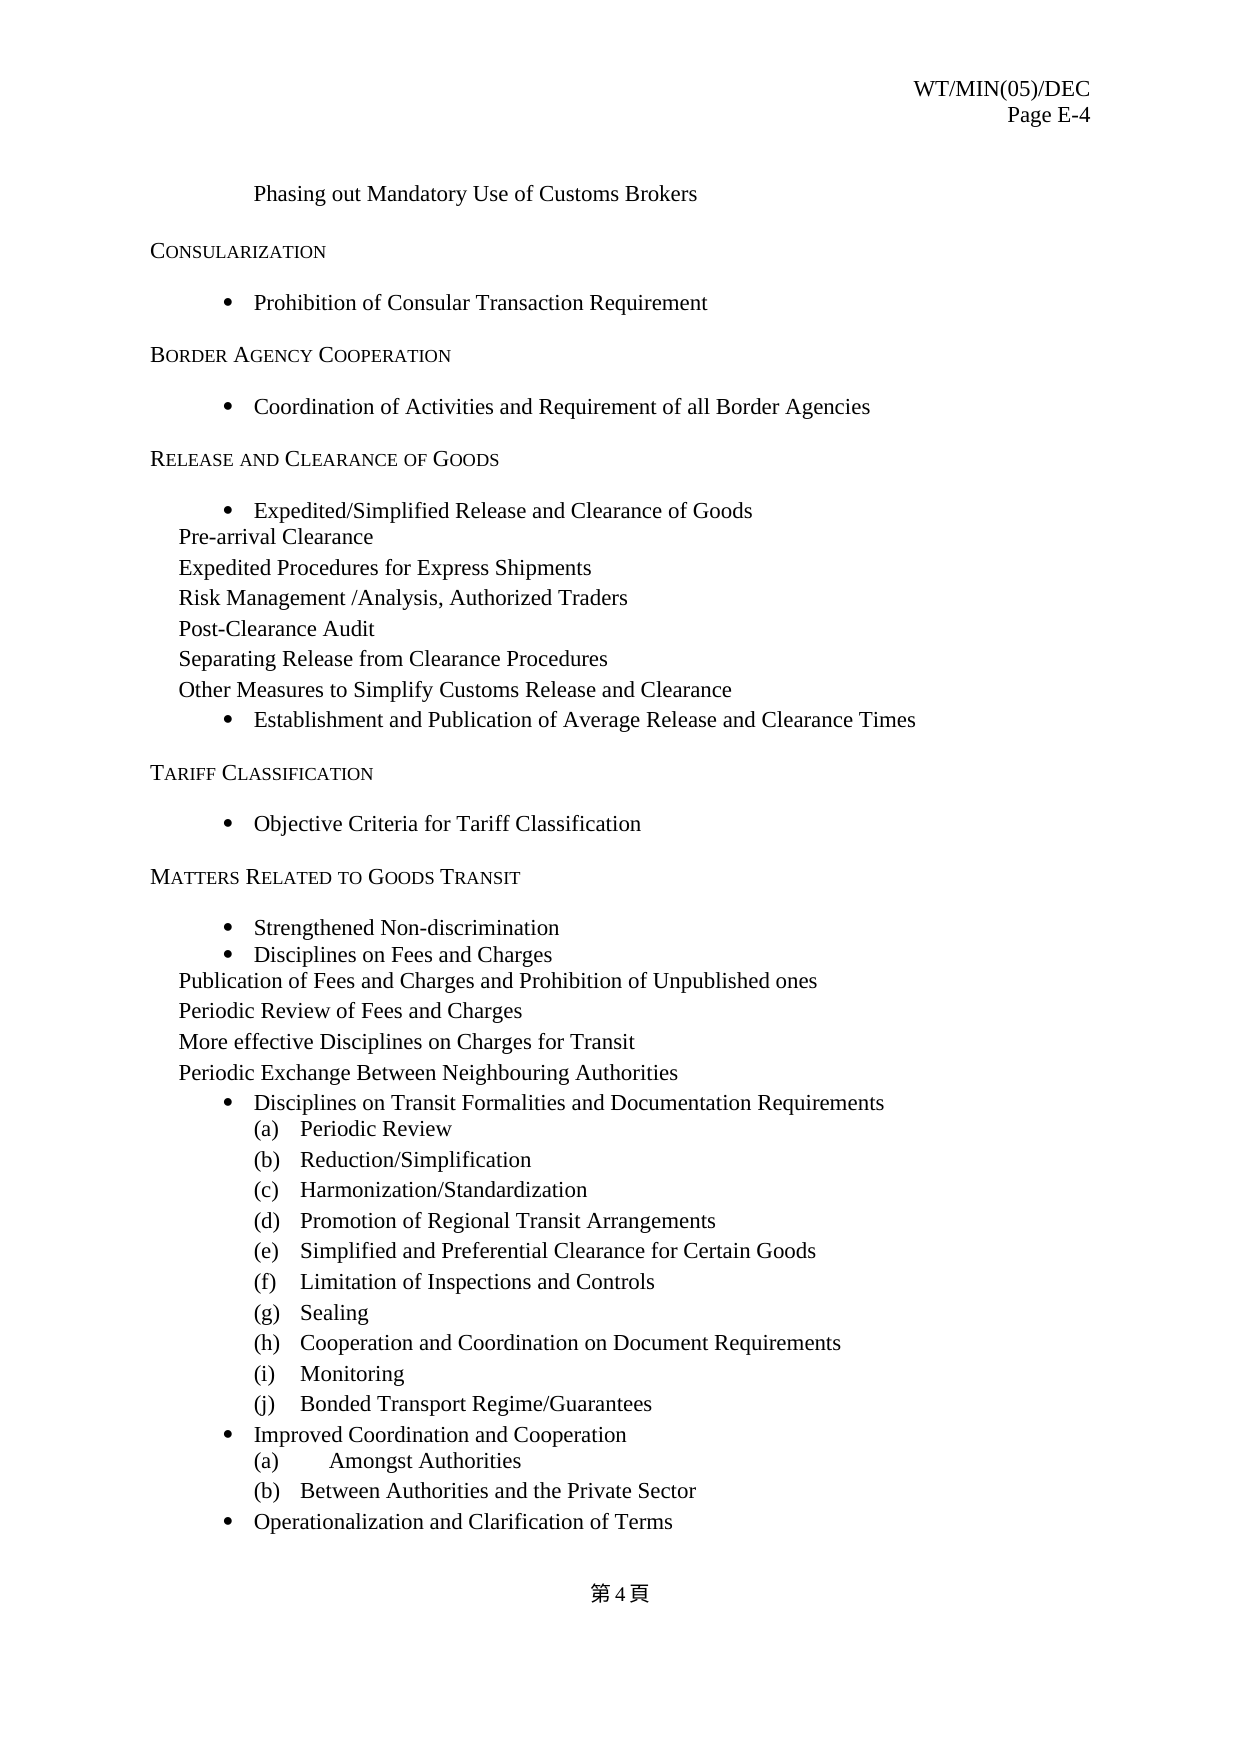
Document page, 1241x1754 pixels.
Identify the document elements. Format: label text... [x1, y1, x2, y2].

text (e) Simplified and Preferential Clearance for Certain Goods [150, 1238, 1090, 1264]
text (g) Sealing [150, 1299, 1090, 1325]
list Establishment and Publication of Average Release and Clearance Times [224, 706, 1090, 733]
list Operationalization and Clarification of Terms [224, 1508, 1090, 1534]
subtitle Consularization [150, 237, 1090, 264]
subtitle Release and Clearance of Goods [150, 445, 1090, 472]
list Strengthened Non-discrimination [224, 914, 1090, 941]
list Coordination of Activities and Requirement of all Border Agencies [224, 393, 1090, 419]
text (h) Cooperation and Coordination on Document Requirements [150, 1329, 1090, 1356]
text (b) Reduction/Simplification [150, 1146, 1090, 1172]
subtitle Periodic Exchange Between Neighbouring Authorities [150, 1059, 1090, 1085]
list Improved Coordination and Cooperation [224, 1421, 1090, 1447]
subtitle Matters Related to Goods Transit [150, 863, 1090, 889]
text (j) Bonded Transport Regime/Guarantees [150, 1390, 1090, 1417]
text (a) Amongst Authorities [253, 1447, 1090, 1473]
text (d) Promotion of Regional Transit Arrangements [150, 1207, 1090, 1233]
subtitle Post-Clearance Audit [150, 615, 1090, 641]
list Disciplines on Fees and Charges [224, 941, 1090, 967]
subtitle Other Measures to Simplify Customs Release and Clearance [150, 676, 1090, 702]
list Prohibition of Consular Transaction Requirement [224, 289, 1090, 315]
text (a) Periodic Review [150, 1116, 1090, 1142]
text (c) Harmonization/Standardization [150, 1177, 1090, 1203]
subtitle Separating Release from Clearance Procedures [150, 645, 1090, 672]
subtitle Border Agency Cooperation [150, 341, 1090, 368]
list Expedited/Simplified Release and Clearance of Goods [224, 497, 1090, 523]
subtitle Tariff Classification [150, 759, 1090, 785]
subtitle Expedited Procedures for Express Shipments [150, 554, 1090, 580]
text (f) Limitation of Inspections and Controls [150, 1268, 1090, 1294]
subtitle Phasing out Mandatory Use of Customs Brokers [253, 180, 1090, 207]
list Objective Criteria for Tariff Classification [224, 810, 1090, 837]
subtitle Periodic Review of Fees and Charges [150, 998, 1090, 1024]
text (i) Monitoring [150, 1360, 1090, 1386]
subtitle More effective Disciplines on Charges for Transit [150, 1028, 1090, 1054]
list Disciplines on Transit Formalities and Documentation Requirements [224, 1089, 1090, 1116]
subtitle Pre-arrival Clearance [150, 523, 1090, 549]
subtitle Publication of Fees and Charges and Prohibition of Unpublished ones [150, 967, 1090, 993]
text (b) Between Authorities and the Private Sector [150, 1478, 1090, 1504]
subtitle Risk Management /Analysis, Authorized Traders [150, 584, 1090, 611]
